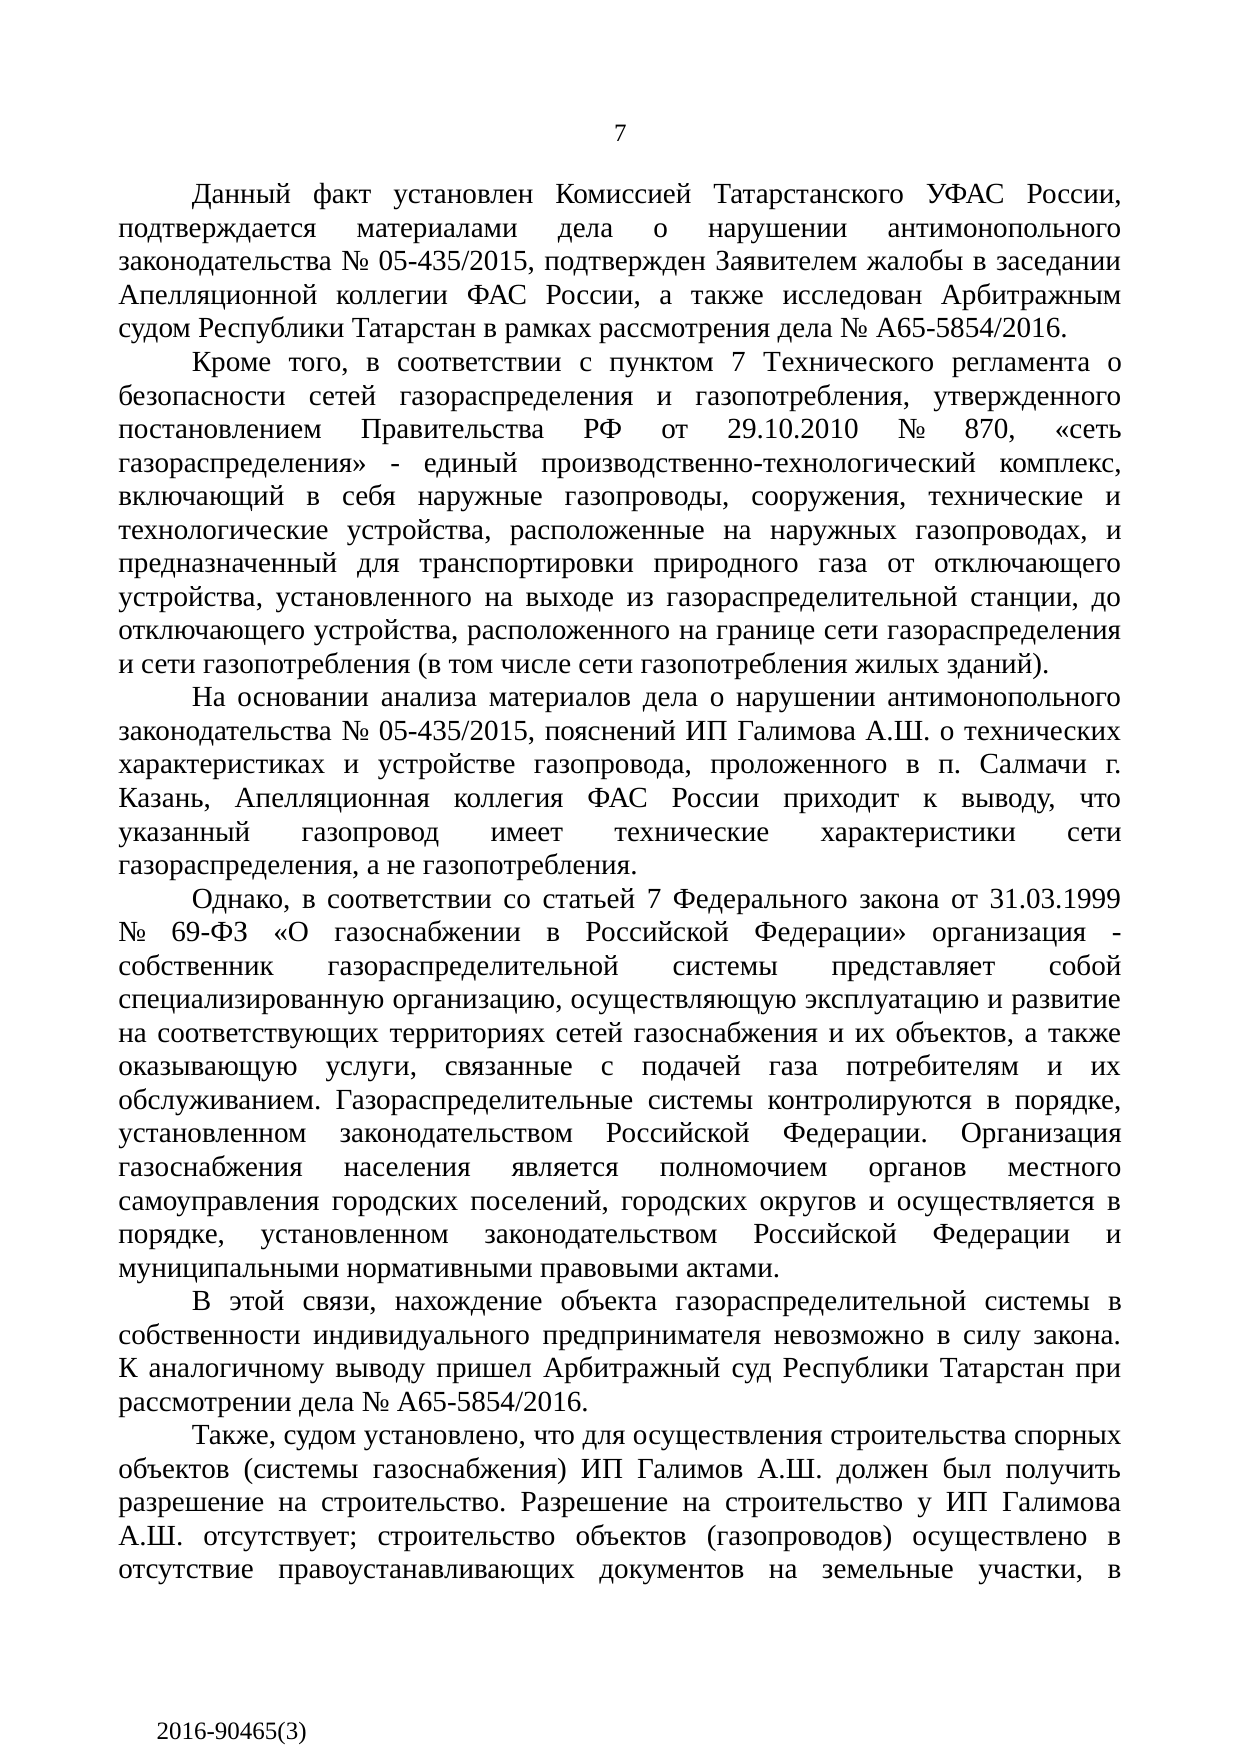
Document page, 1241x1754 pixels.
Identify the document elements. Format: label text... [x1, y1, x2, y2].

text Однако, в соответствии со статьей 7 Федерального закона от 31.03.1999 № 69-ФЗ «О газоснабжении в Российской Федерации» организация - собственник газораспределительной системы представляет собой специализированную организацию, осуществляющую эксплуатацию и развитие на соответствующих территориях сетей газоснабжения и их объектов, а также оказывающую услуги, связанные с подачей газа потребителям и их обслуживанием. Газораспределительные системы контролируются в порядке, установленном законодательством Российской Федерации. Организация газоснабжения населения является полномочием органов местного самоуправления городских поселений, городских округов и осуществляется в порядке, установленном законодательством Российской Федерации и муниципальными нормативными правовыми актами. [118, 881, 1122, 1283]
text Также, судом установлено, что для осуществления строительства спорных объектов (системы газоснабжения) ИП Галимов А.Ш. должен был получить разрешение на строительство. Разрешение на строительство у ИП Галимова А.Ш. отсутствует; строительство объектов (газопроводов) осуществлено в отсутствие правоустанавливающих документов на земельные участки, в [118, 1417, 1122, 1585]
text Кроме того, в соответствии с пунктом 7 Технического регламента о безопасности сетей газораспределения и газопотребления, утвержденного постановлением Правительства РФ от 29.10.2010 № 870, «сеть газораспределения» - единый производственно-технологический комплекс, включающий в себя наружные газопроводы, сооружения, технические и технологические устройства, расположенные на наружных газопроводах, и предназначенный для транспортировки природного газа от отключающего устройства, установленного на выходе из газораспределительной станции, до отключающего устройства, расположенного на границе сети газораспределения и сети газопотребления (в том числе сети газопотребления жилых зданий). [118, 344, 1122, 679]
text На основании анализа материалов дела о нарушении антимонопольного законодательства № 05-435/2015, пояснений ИП Галимова А.Ш. о технических характеристиках и устройстве газопровода, проложенного в п. Салмачи г. Казань, Апелляционная коллегия ФАС России приходит к выводу, что указанный газопровод имеет технические характеристики сети газораспределения, а не газопотребления. [118, 679, 1122, 881]
text В этой связи, нахождение объекта газораспределительной системы в собственности индивидуального предпринимателя невозможно в силу закона. К аналогичному выводу пришел Арбитражный суд Республики Татарстан при рассмотрении дела № А65-5854/2016. [118, 1283, 1122, 1417]
text Данный факт установлен Комиссией Татарстанского УФАС России, подтверждается материалами дела о нарушении антимонопольного законодательства № 05-435/2015, подтвержден Заявителем жалобы в заседании Апелляционной коллегии ФАС России, а также исследован Арбитражным судом Республики Татарстан в рамках рассмотрения дела № А65-5854/2016. [118, 176, 1122, 344]
